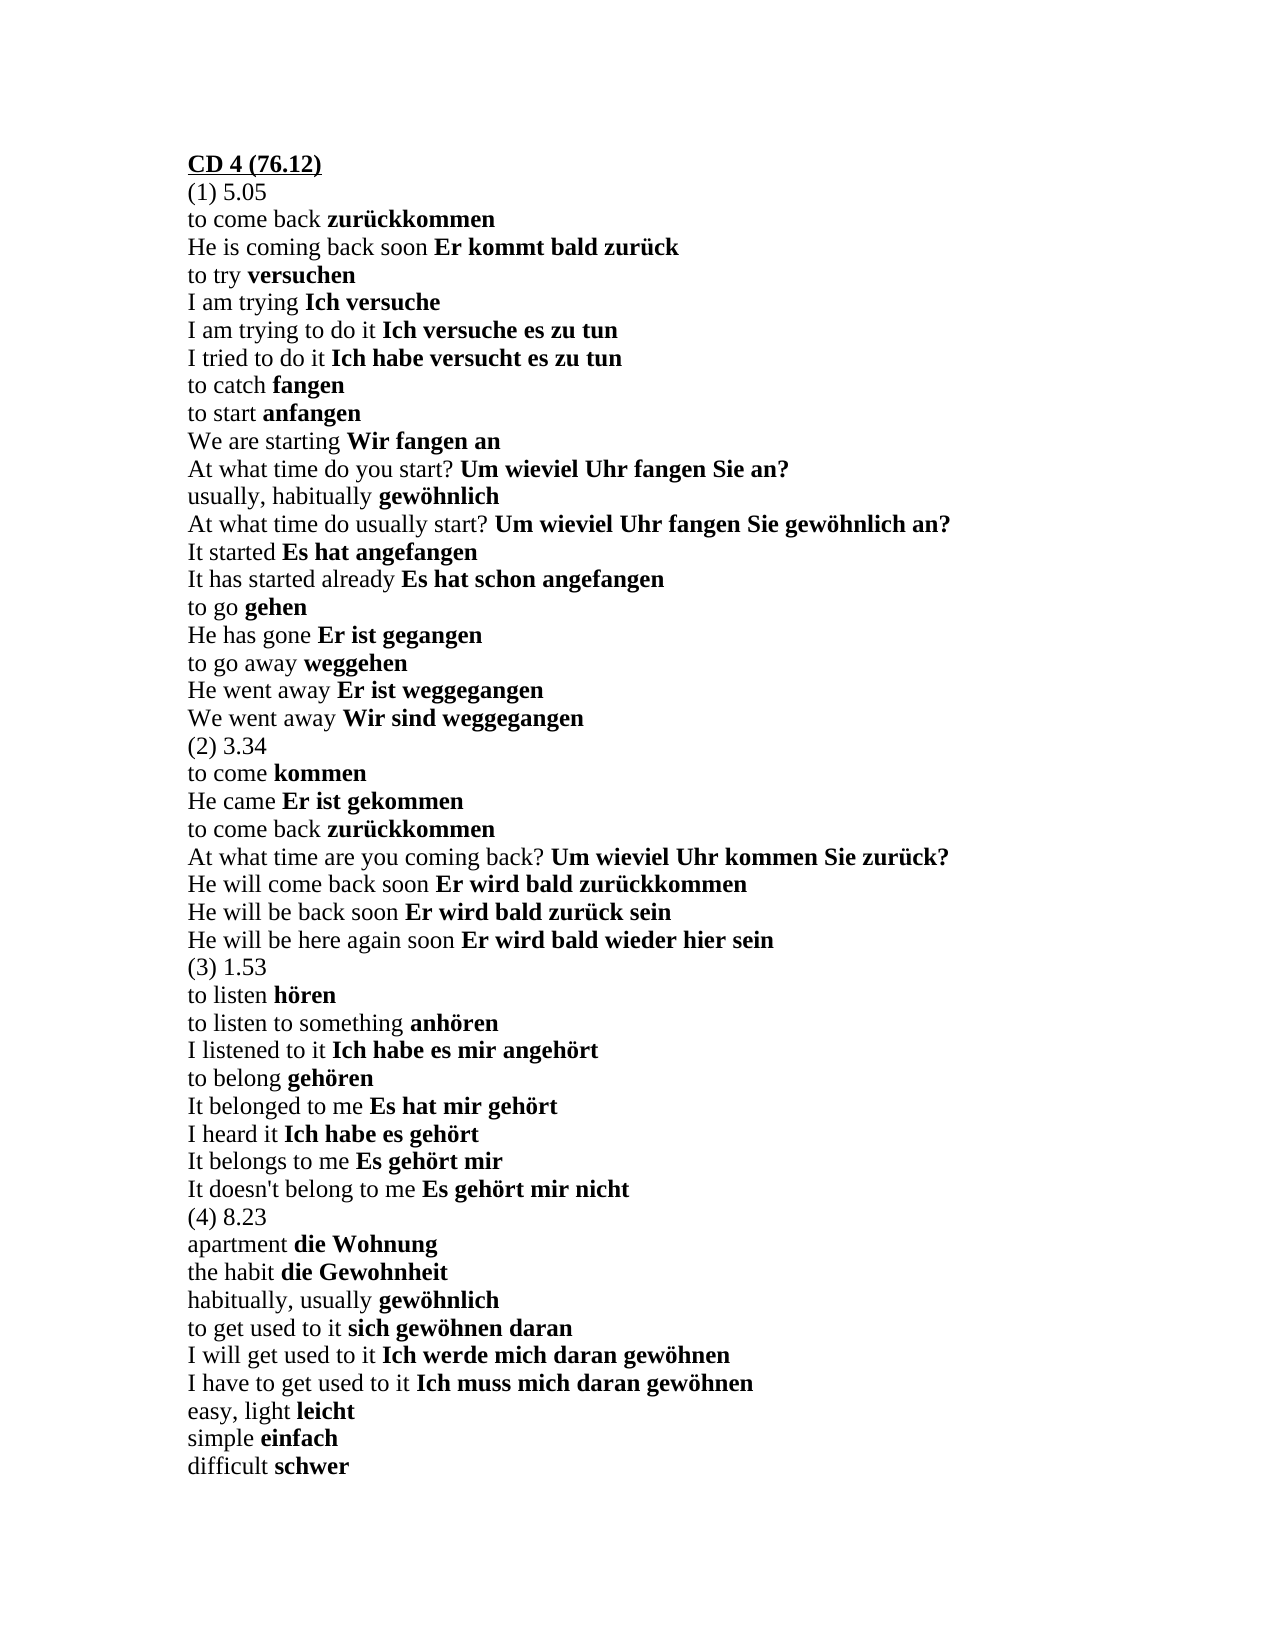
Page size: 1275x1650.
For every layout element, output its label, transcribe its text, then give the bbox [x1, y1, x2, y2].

text He will come back soon Er wird bald zurückkommen [187, 870, 1087, 898]
text habitually, usually gewöhnlich [187, 1286, 1087, 1314]
text It has started already Es hat schon angefangen [187, 566, 1087, 593]
text to belong gehören [187, 1064, 1087, 1092]
text We went away Wir sind weggegangen [187, 704, 1087, 732]
text It started Es hat angefangen [187, 538, 1087, 566]
text I listened to it Ich habe es mir angehört [187, 1037, 1087, 1064]
text I tried to do it Ich habe versucht es zu tun [187, 344, 1087, 372]
text It doesn't belong to me Es gehört mir nicht [187, 1175, 1087, 1203]
text difficult schwer [187, 1452, 1087, 1480]
text to listen to something anhören [187, 1009, 1087, 1037]
text I heard it Ich habe es gehört [187, 1120, 1087, 1147]
text At what time are you coming back? Um wieviel Uhr kommen Sie zurück? [187, 843, 1087, 870]
text to come back zurückkommen [187, 815, 1087, 843]
text to come kommen [187, 759, 1087, 787]
text to go gehen [187, 593, 1087, 621]
text to start anfangen [187, 399, 1087, 427]
text I will get used to it Ich werde mich daran gewöhnen [187, 1341, 1087, 1369]
text to come back zurückkommen [187, 205, 1087, 233]
text apartment die Wohnung [187, 1231, 1087, 1258]
text We are starting Wir fangen an [187, 427, 1087, 455]
text (3) 1.53 [187, 953, 1087, 981]
text (4) 8.23 [187, 1203, 1087, 1231]
text He came Er ist gekommen [187, 787, 1087, 815]
text I am trying Ich versuche [187, 288, 1087, 316]
text to go away weggehen [187, 649, 1087, 676]
text CD 4 (76.12) [187, 150, 1087, 178]
text He went away Er ist weggegangen [187, 676, 1087, 704]
text (1) 5.05 [187, 178, 1087, 205]
text the habit die Gewohnheit [187, 1258, 1087, 1286]
text He will be back soon Er wird bald zurück sein [187, 898, 1087, 926]
text He has gone Er ist gegangen [187, 621, 1087, 649]
text usually, habitually gewöhnlich [187, 482, 1087, 510]
text He is coming back soon Er kommt bald zurück [187, 233, 1087, 261]
text I am trying to do it Ich versuche es zu tun [187, 316, 1087, 344]
text At what time do you start? Um wieviel Uhr fangen Sie an? [187, 455, 1087, 482]
text (2) 3.34 [187, 732, 1087, 759]
text It belonged to me Es hat mir gehört [187, 1092, 1087, 1120]
text It belongs to me Es gehört mir [187, 1147, 1087, 1175]
text At what time do usually start? Um wieviel Uhr fangen Sie gewöhnlich an? [187, 510, 1087, 538]
text to listen hören [187, 981, 1087, 1009]
text easy, light leicht [187, 1397, 1087, 1424]
text to catch fangen [187, 372, 1087, 399]
text I have to get used to it Ich muss mich daran gewöhnen [187, 1369, 1087, 1397]
text to get used to it sich gewöhnen daran [187, 1314, 1087, 1341]
text simple einfach [187, 1424, 1087, 1452]
text He will be here again soon Er wird bald wieder hier sein [187, 926, 1087, 953]
text to try versuchen [187, 261, 1087, 288]
